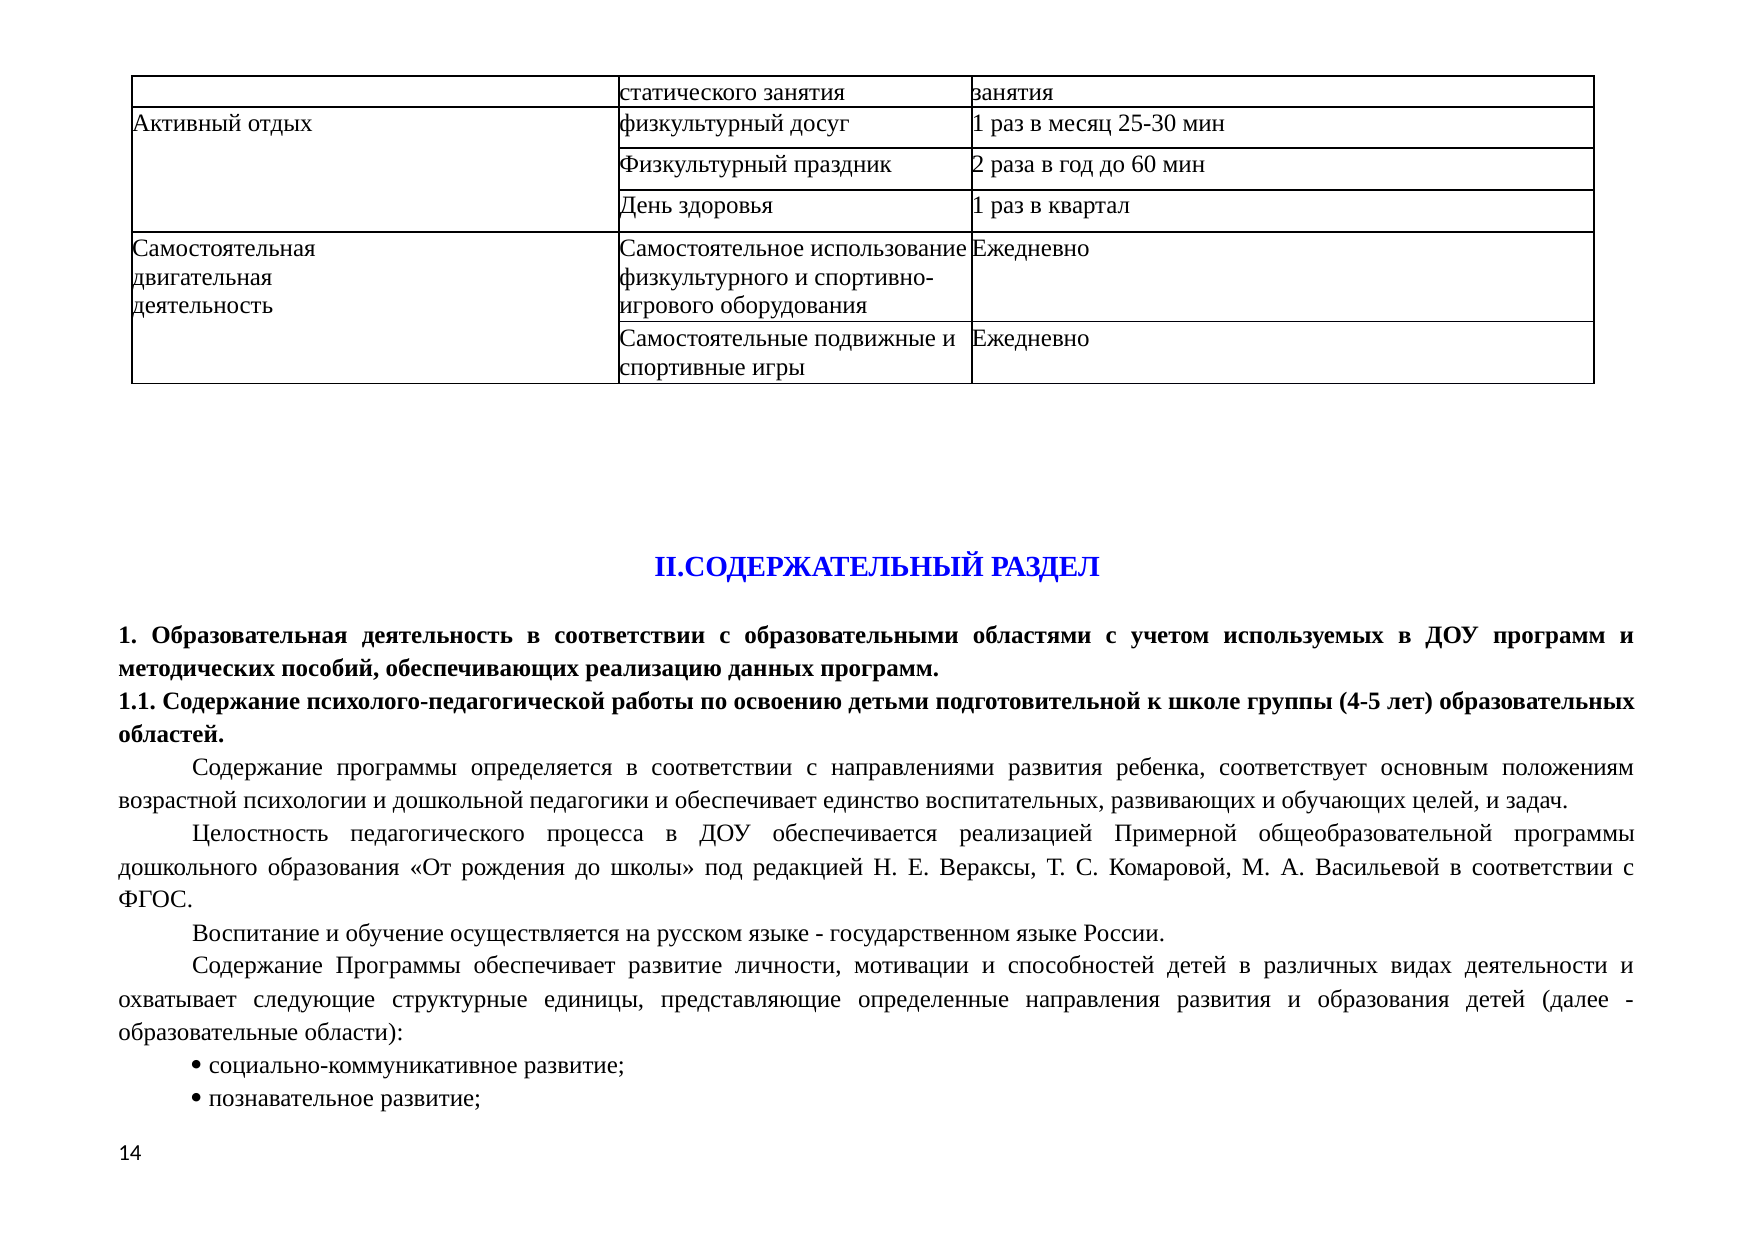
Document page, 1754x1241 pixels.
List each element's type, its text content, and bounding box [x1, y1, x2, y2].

text Целостность педагогического процесса в ДОУ обеспечивается реализацией Примерной общеобразовательной программы дошкольного образования «От рождения до школы» под редакцией Н. Е. Вераксы, Т. С. Комаровой, М. А. Васильевой в соответствии с ФГОС. [118, 818, 1636, 913]
table_cell 1 раз в квартал [973, 191, 1593, 231]
table_cell занятия [973, 77, 1593, 106]
table_cell 2 раза в год до 60 мин [973, 149, 1593, 188]
text 1. Образовательная деятельность в соответствии с образовательными областями с учетом используемых в ДОУ программ и методических пособий, обеспечивающих реализацию данных программ. [118, 620, 1636, 682]
table_cell статического занятия [620, 77, 971, 106]
text Воспитание и обучение осуществляется на русском языке - государственном языке России. [118, 918, 1636, 946]
table_cell День здоровья [620, 191, 971, 231]
table_cell [133, 77, 618, 106]
text  социально-коммуникативное развитие; [118, 1050, 1636, 1078]
text  познавательное развитие; [118, 1083, 1636, 1111]
text Содержание Программы обеспечивает развитие личности, мотивации и способностей детей в различных видах деятельности и охватывает следующие структурные единицы, представляющие определенные направления развития и образования детей (далее - образовательные области): [118, 951, 1636, 1045]
text II.СОДЕРЖАТЕЛЬНЫЙ РАЗДЕЛ [118, 549, 1636, 582]
table_cell Самостоятельная двигательная деятельность [133, 233, 618, 383]
table_cell Ежедневно [973, 322, 1593, 383]
table_cell Ежедневно [973, 233, 1593, 321]
text 1.1. Содержание психолого-педагогической работы по освоению детьми подготовительной к школе группы (4-5 лет) образовательных областей. [118, 686, 1636, 748]
text Содержание программы определяется в соответствии с направлениями развития ребенка, соответствует основным положениям возрастной психологии и дошкольной педагогики и обеспечивает единство воспитательных, развивающих и обучающих целей, и задач. [118, 752, 1636, 814]
table_cell Самостоятельные подвижные и спортивные игры [620, 322, 971, 383]
table_cell Активный отдых [133, 108, 618, 231]
table_cell Физкультурный праздник [620, 149, 971, 188]
table_cell Самостоятельное использование физкультурного и спортивно-игрового оборудования [620, 233, 971, 321]
table_cell физкультурный досуг [620, 108, 971, 147]
table_cell 1 раз в месяц 25-30 мин [973, 108, 1593, 147]
